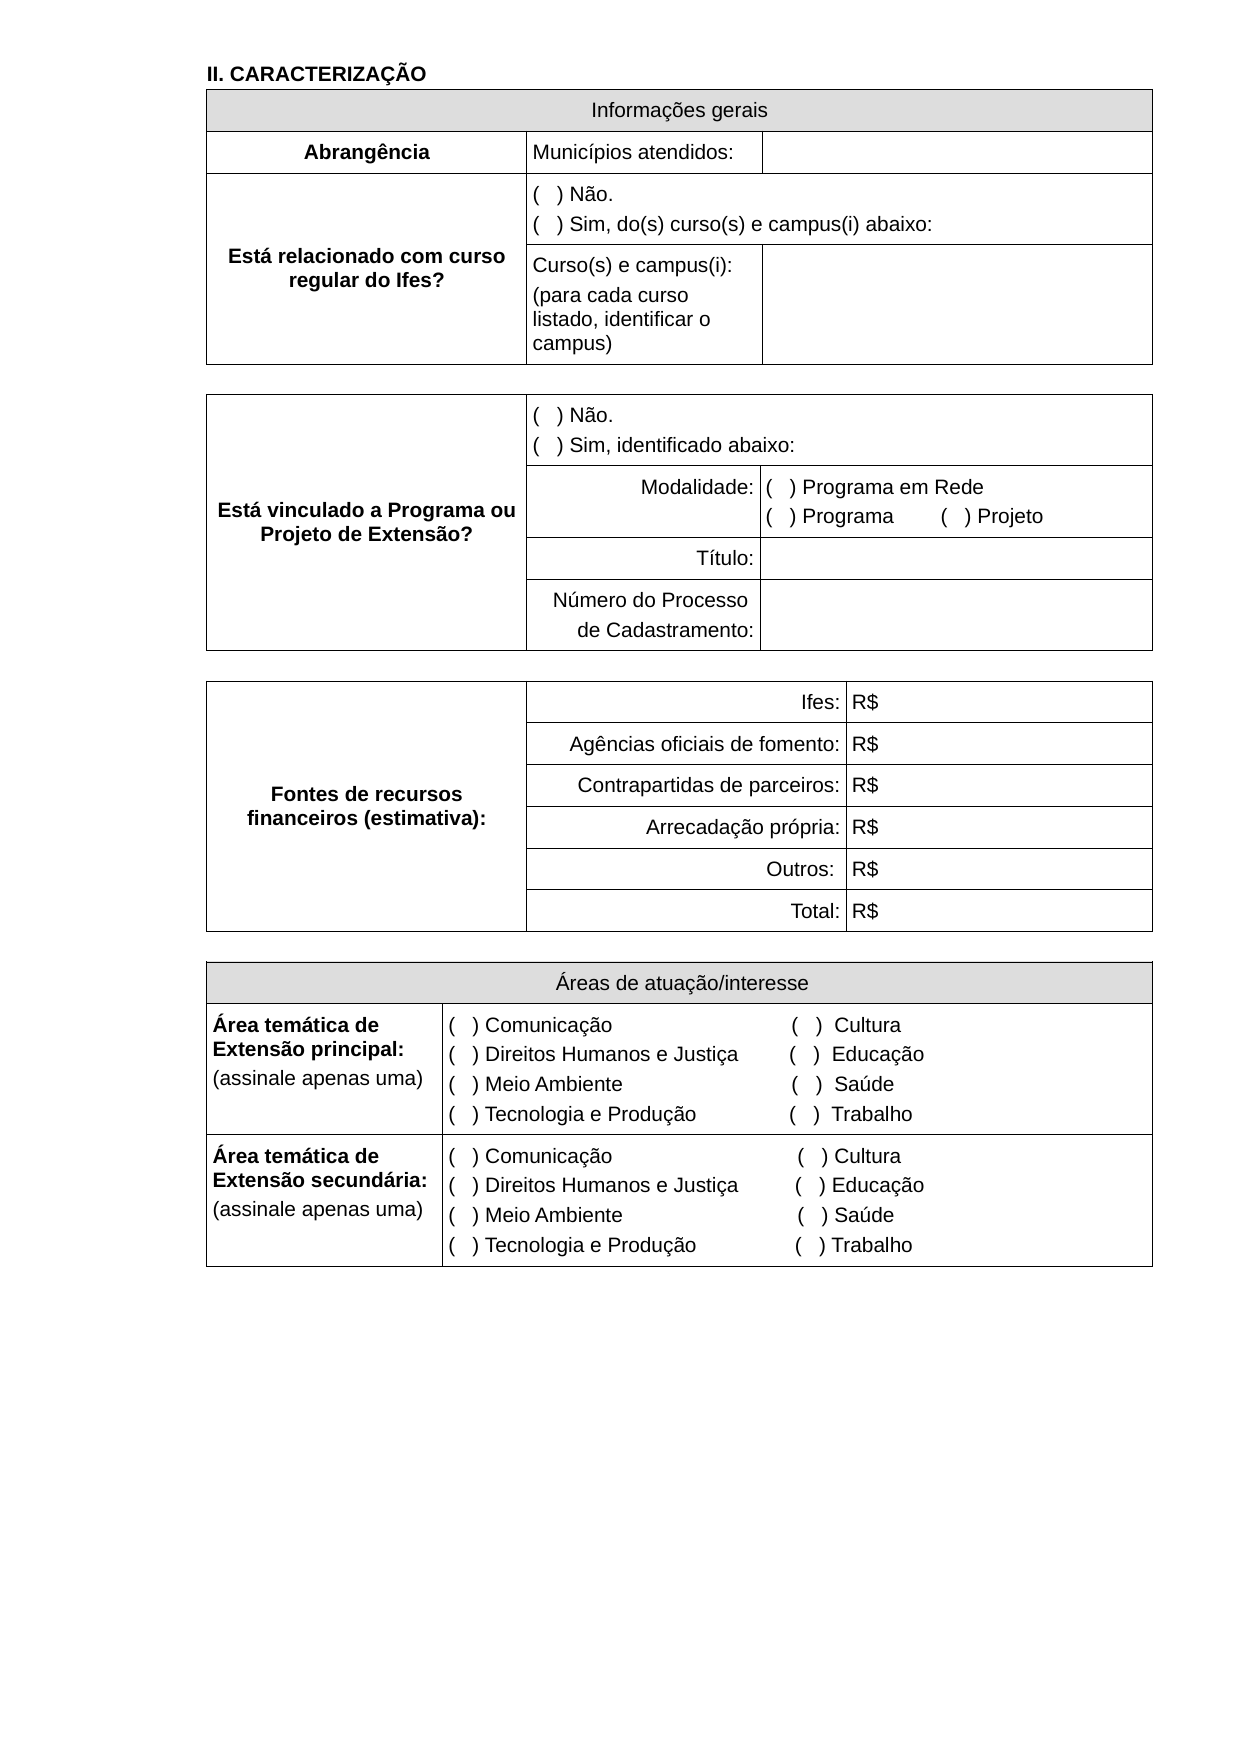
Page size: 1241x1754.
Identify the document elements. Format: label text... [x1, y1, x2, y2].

table_cell [761, 538, 1152, 579]
table_cell ( ) Comunicação ( ) Cultura ( ) Direitos Humanos e Justiça ( ) Educação ( ) Meio Ambiente ( ) Saúde ( ) Tecnologia e Produção ( ) Trabalho [443, 1004, 1152, 1134]
table_cell ( ) Não. ( ) Sim, do(s) curso(s) e campus(i) abaixo: [527, 174, 1152, 244]
table_header ( ) Não. ( ) Sim, identificado abaixo: [527, 395, 1152, 465]
table_cell R$ [847, 807, 1152, 848]
table_header Ifes: [527, 682, 846, 722]
table_cell Contrapartidas de parceiros: [527, 765, 846, 806]
table_cell [763, 245, 1152, 363]
table_header Informações gerais [207, 90, 1152, 131]
table_header R$ [847, 682, 1152, 722]
table_cell Modalidade: [527, 466, 760, 537]
table_cell ( ) Comunicação ( ) Cultura ( ) Direitos Humanos e Justiça ( ) Educação ( ) Meio Ambiente ( ) Saúde ( ) Tecnologia e Produção ( ) Trabalho [443, 1135, 1152, 1266]
table_cell Abrangência [207, 132, 526, 172]
table_cell R$ [847, 723, 1152, 764]
table_cell R$ [847, 890, 1152, 931]
table_cell R$ [847, 849, 1152, 889]
table_header Áreas de atuação/interesse [207, 963, 1152, 1003]
text II. CARACTERIZAÇÃO [207, 62, 1152, 86]
table_cell Municípios atendidos: [527, 132, 762, 172]
table_cell Área temática de Extensão secundária: (assinale apenas uma) [207, 1135, 442, 1266]
table_cell Título: [527, 538, 760, 579]
table_cell Curso(s) e campus(i): (para cada curso listado, identificar o campus) [527, 245, 762, 363]
table_cell R$ [847, 765, 1152, 806]
table_cell Número do Processo de Cadastramento: [527, 580, 760, 650]
table_cell Agências oficiais de fomento: [527, 723, 846, 764]
table_cell ( ) Programa em Rede ( ) Programa ( ) Projeto [761, 466, 1152, 537]
table_cell Está relacionado com curso regular do Ifes? [207, 174, 526, 363]
table_cell [763, 132, 1152, 172]
table_cell Total: [527, 890, 846, 931]
table_cell Arrecadação própria: [527, 807, 846, 848]
table_header Está vinculado a Programa ou Projeto de Extensão? [207, 395, 526, 650]
table_cell Outros: [527, 849, 846, 889]
table_cell Área temática de Extensão principal: (assinale apenas uma) [207, 1004, 442, 1134]
table_header Fontes de recursos financeiros (estimativa): [207, 682, 526, 931]
table_cell [761, 580, 1152, 650]
